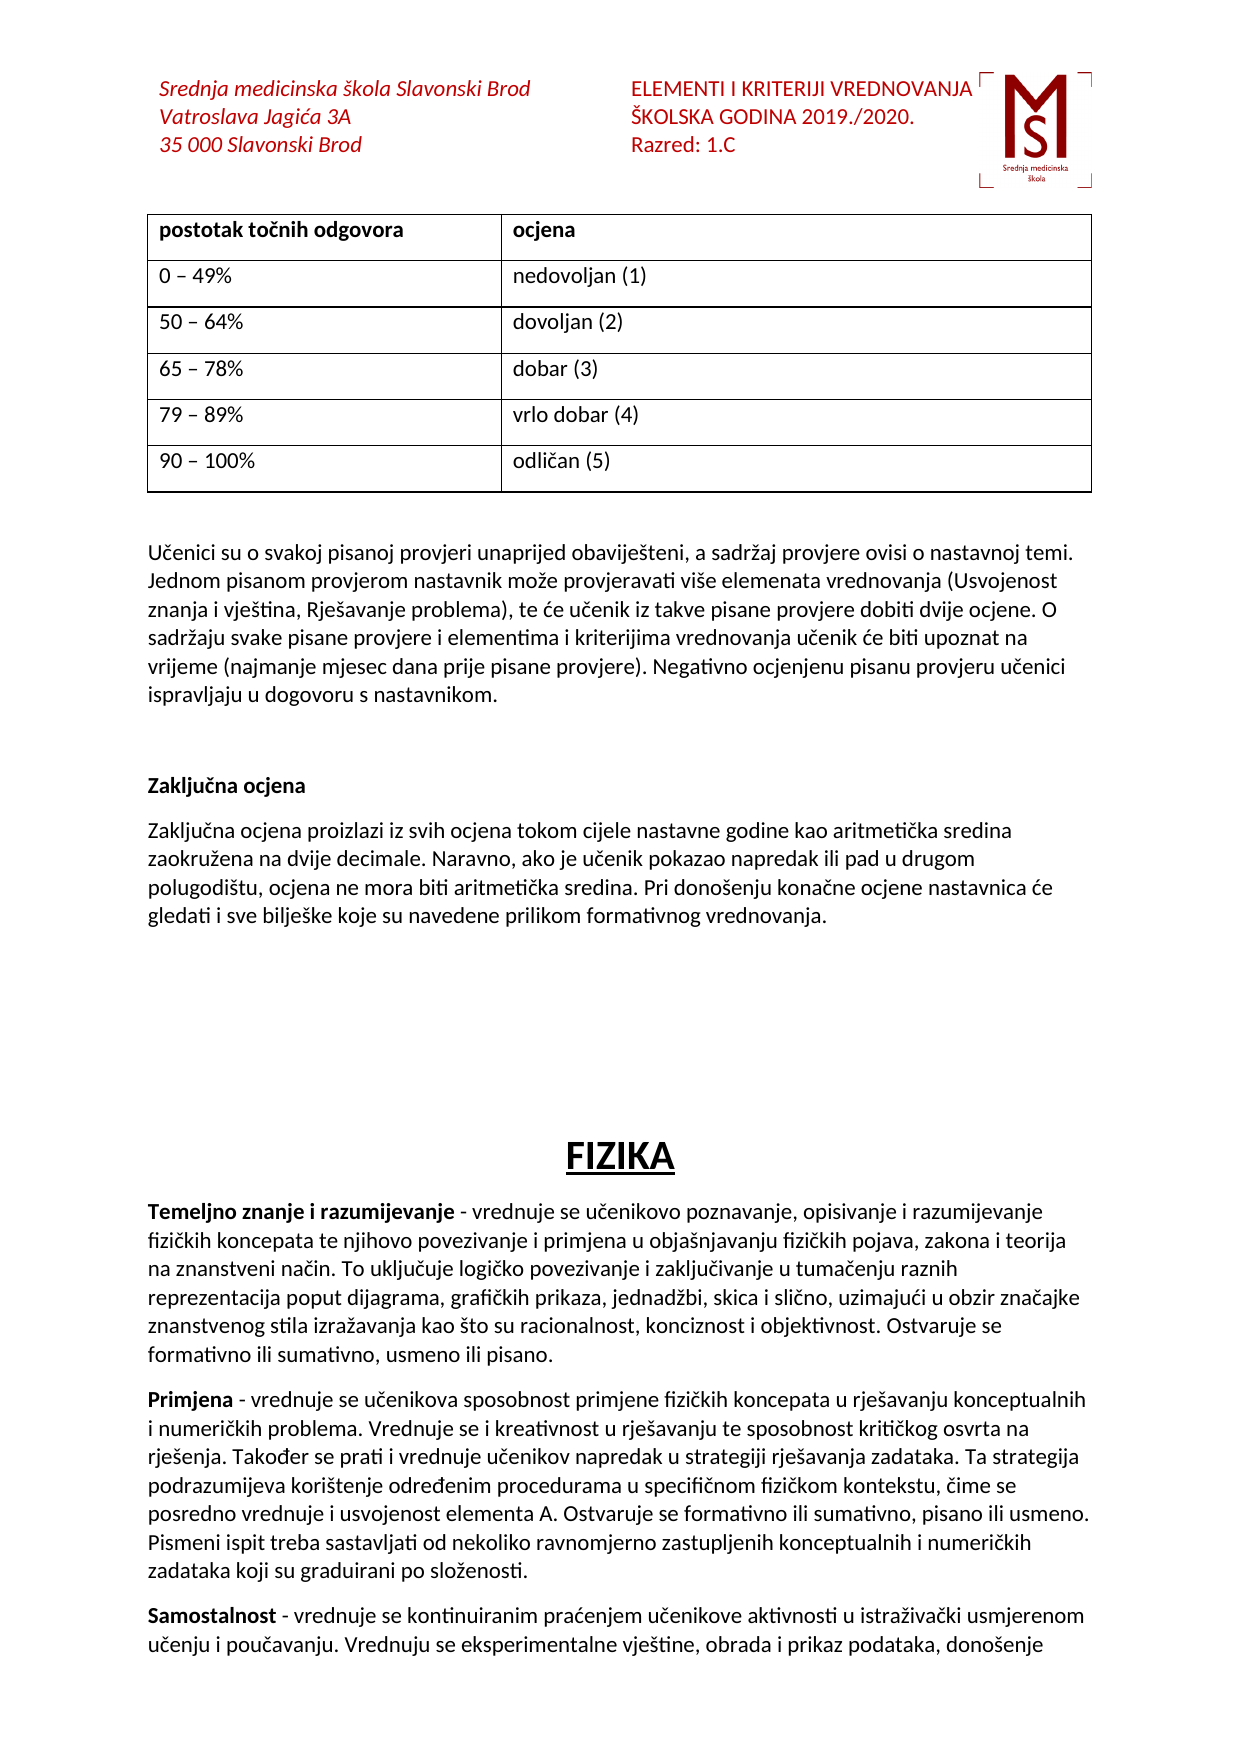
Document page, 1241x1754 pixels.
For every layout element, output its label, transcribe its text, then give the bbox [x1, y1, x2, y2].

table_cell 90 – 100% [148, 446, 501, 491]
table_header ocjena [502, 215, 1091, 260]
table_cell dovoljan (2) [502, 308, 1091, 353]
table_header postotak točnih odgovora [148, 215, 501, 260]
table_cell 0 – 49% [148, 261, 501, 306]
table_cell 65 – 78% [148, 354, 501, 399]
text FIZIKA [148, 1129, 1093, 1180]
table_cell vrlo dobar (4) [502, 400, 1091, 445]
text Zaključna ocjena proizlazi iz svih ocjena tokom cijele nastavne godine kao aritmetička sredina zaokružena na dvije decimale. Naravno, ako je učenik pokazao napredak ili pad u drugom polugodištu, ocjena ne mora biti aritmetička sredina. Pri donošenju konačne ocjene nastavnica će gledati i sve bilješke koje su navedene prilikom formativnog vrednovanja. [148, 816, 1093, 929]
table_cell nedovoljan (1) [502, 261, 1091, 306]
text Učenici su o svakoj pisanoj provjeri unaprijed obaviješteni, a sadržaj provjere ovisi o nastavnoj temi. Jednom pisanom provjerom nastavnik može provjeravati više elemenata vrednovanja (Usvojenost znanja i vještina, Rješavanje problema), te će učenik iz takve pisane provjere dobiti dvije ocjene. O sadržaju svake pisane provjere i elementima i kriterijima vrednovanja učenik će biti upoznat na vrijeme (najmanje mjesec dana prije pisane provjere). Negativno ocjenjenu pisanu provjeru učenici ispravljaju u dogovoru s nastavnikom. [148, 538, 1093, 708]
text Zaključna ocjena [148, 771, 1093, 799]
table_cell 79 – 89% [148, 400, 501, 445]
text Temeljno znanje i razumijevanje - vrednuje se učenikovo poznavanje, opisivanje i razumijevanje fizičkih koncepata te njihovo povezivanje i primjena u objašnjavanju fizičkih pojava, zakona i teorija na znanstveni način. To uključuje logičko povezivanje i zaključivanje u tumačenju raznih reprezentacija poput dijagrama, grafičkih prikaza, jednadžbi, skica i slično, uzimajući u obzir značajke znanstvenog stila izražavanja kao što su racionalnost, konciznost i objektivnost. Ostvaruje se formativno ili sumativno, usmeno ili pisano. [148, 1197, 1093, 1368]
text Primjena - vrednuje se učenikova sposobnost primjene fizičkih koncepata u rješavanju konceptualnih i numeričkih problema. Vrednuje se i kreativnost u rješavanju te sposobnost kritičkog osvrta na rješenja. Također se prati i vrednuje učenikov napredak u strategiji rješavanja zadataka. Ta strategija podrazumijeva korištenje određenim procedurama u specifičnom fizičkom kontekstu, čime se posredno vrednuje i usvojenost elementa A. Ostvaruje se formativno ili sumativno, pisano ili usmeno. Pismeni ispit treba sastavljati od nekoliko ravnomjerno zastupljenih konceptualnih i numeričkih zadataka koji su graduirani po složenosti. [148, 1385, 1093, 1584]
text Samostalnost - vrednuje se kontinuiranim praćenjem učenikove aktivnosti u istraživački usmjerenom učenju i poučavanju. Vrednuju se eksperimentalne vještine, obrada i prikaz podataka, donošenje [148, 1602, 1093, 1658]
table_cell odličan (5) [502, 446, 1091, 491]
table_cell 50 – 64% [148, 308, 501, 353]
table_cell dobar (3) [502, 354, 1091, 399]
